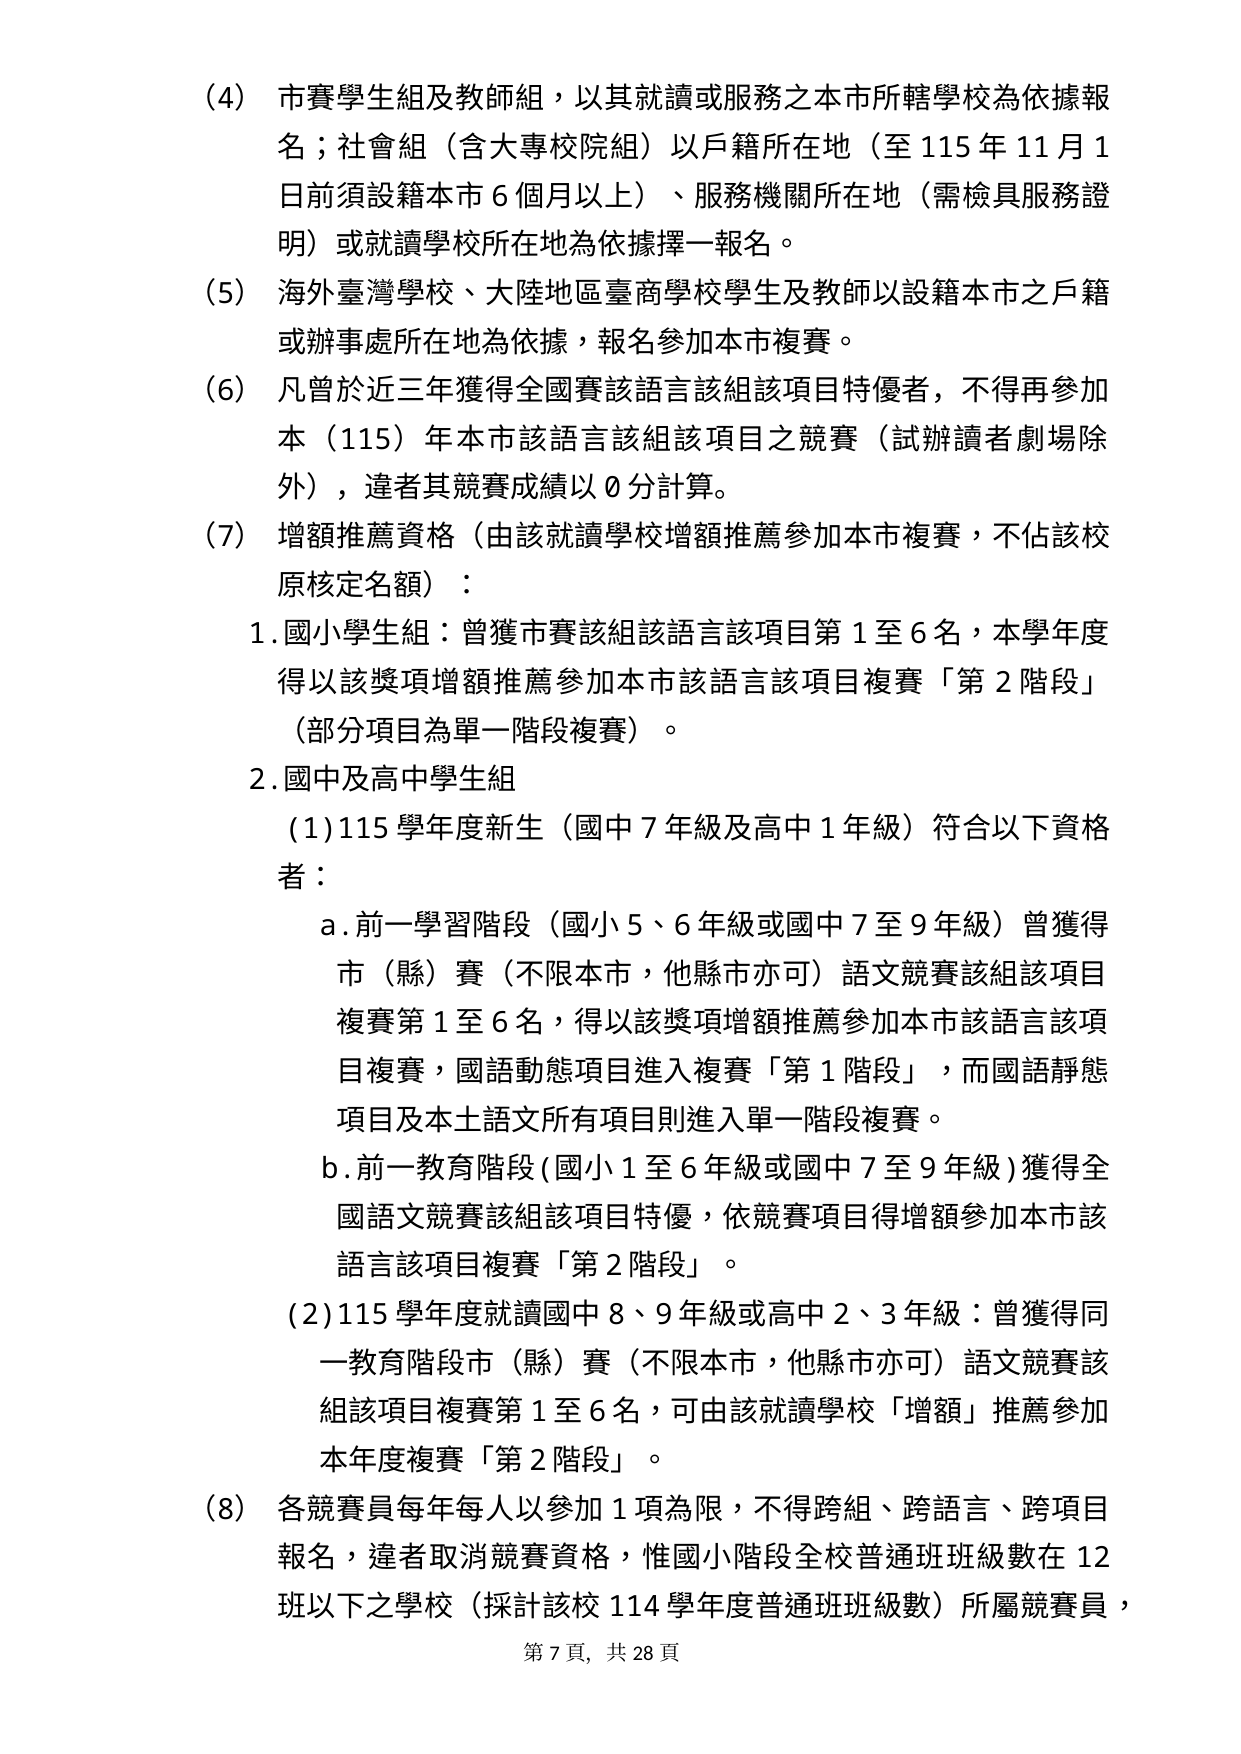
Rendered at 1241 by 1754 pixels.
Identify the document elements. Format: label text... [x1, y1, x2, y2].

text b.前一教育階段(國小1至6年級或國中7至9年級)獲得全國語文競賽該組該項目特優，依競賽項目得增額參加本市該語言該項目複賽「第2階段」。 [248, 1145, 1110, 1284]
list 市賽學生組及教師組，以其就讀或服務之本市所轄學校為依據報名；社會組（含大專校院組）以戶籍所在地（至115年11月1日前須設籍本市6個月以上）、服務機關所在地（需檢具服務證明）或就讀學校所在地為依據擇一報名。 [188, 75, 1110, 263]
text (1)115學年度新生（國中7年級及高中1年級）符合以下資格者： [248, 804, 1110, 895]
list 海外臺灣學校、大陸地區臺商學校學生及教師以設籍本市之戶籍或辦事處所在地為依據，報名參加本市複賽。 [188, 269, 1110, 360]
text 2.國中及高中學生組 [248, 756, 1110, 798]
list 各競賽員每年每人以參加1項為限，不得跨組、跨語言、跨項目報名，違者取消競賽資格，惟國小階段全校普通班班級數在12班以下之學校（採計該校114學年度普通班班級數）所屬競賽員，得跨語言報名。 [188, 1485, 1110, 1625]
text (2)115學年度就讀國中8、9年級或高中2、3年級：曾獲得同一教育階段市（縣）賽（不限本市，他縣市亦可）語文競賽該組該項目複賽第1至6名，可由該就讀學校「增額」推薦參加本年度複賽「第2階段」。 [248, 1291, 1110, 1479]
list 凡曾於近三年獲得全國賽該語言該組該項目特優者，不得再參加本（115）年本市該語言該組該項目之競賽（試辦讀者劇場除外），違者其競賽成績以0分計算。 [188, 367, 1110, 506]
text a.前一學習階段（國小5、6年級或國中7至9年級）曾獲得市（縣）賽（不限本市，他縣市亦可）語文競賽該組該項目複賽第1至6名，得以該獎項增額推薦參加本市該語言該項目複賽，國語動態項目進入複賽「第1階段」，而國語靜態項目及本土語文所有項目則進入單一階段複賽。 [248, 902, 1110, 1138]
list 增額推薦資格（由該就讀學校增額推薦參加本市複賽，不佔該校原核定名額）： [188, 513, 1110, 604]
text 1.國小學生組：曾獲市賽該組該語言該項目第1至6名，本學年度得以該獎項增額推薦參加本市該語言該項目複賽「第2階段」（部分項目為單一階段複賽）。 [248, 610, 1110, 749]
